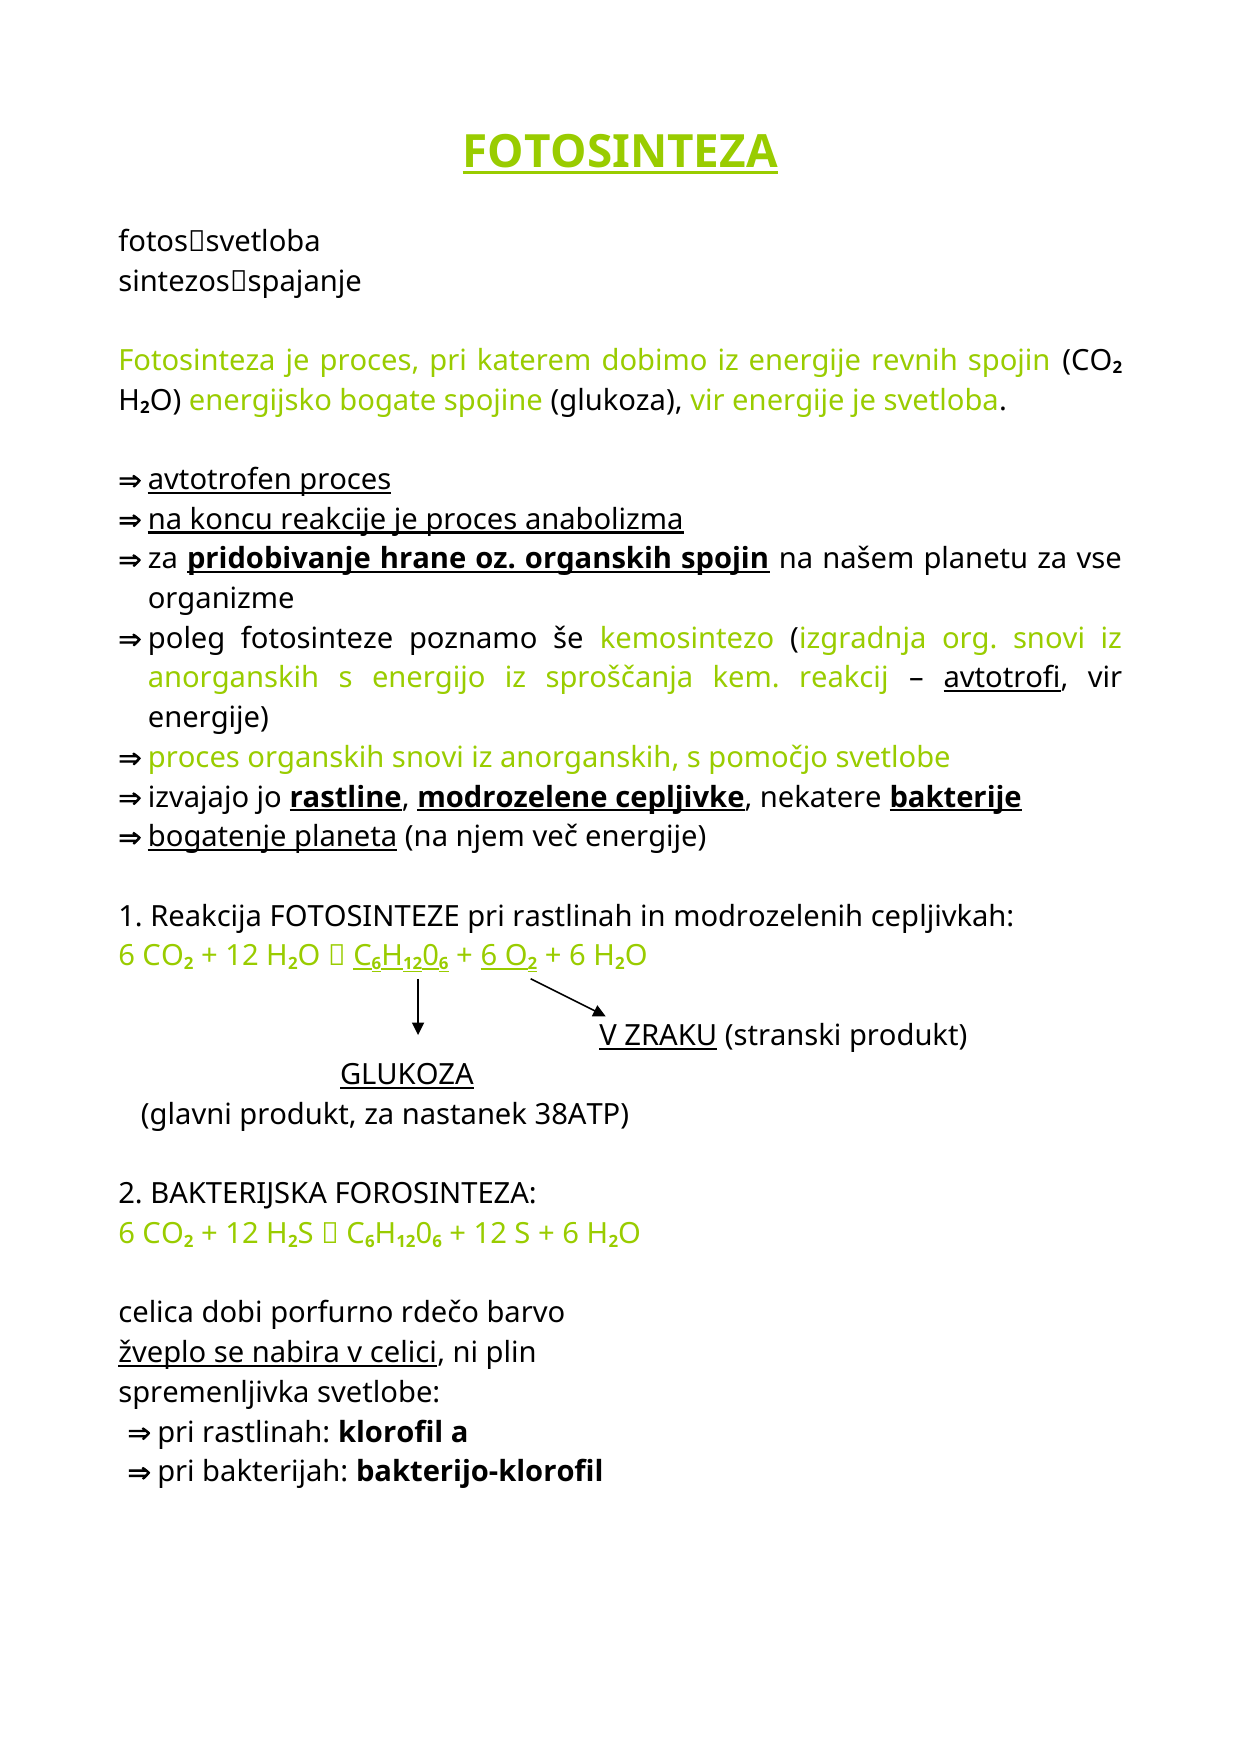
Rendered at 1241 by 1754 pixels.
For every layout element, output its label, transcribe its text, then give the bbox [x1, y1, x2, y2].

text Fotosinteza je proces, pri katerem dobimo iz energije revnih spojin (CO2 H2O) energijsko bogate spojine (glukoza), vir energije je svetloba. [118, 339, 1122, 419]
text V ZRAKU (stranski produkt) [118, 1014, 1122, 1054]
text 2. BAKTERIJSKA FOROSINTEZA: [118, 1173, 1122, 1212]
text 1. Reakcija FOTOSINTEZE pri rastlinah in modrozelenih cepljivkah: [118, 895, 1122, 934]
list pri rastlinah: klorofil a [127, 1411, 1122, 1451]
list proces organskih snovi iz anorganskih, s pomočjo svetlobe [118, 736, 1122, 776]
text žveplo se nabira v celici, ni plin [118, 1331, 1122, 1371]
text 6 CO2 + 12 H2S  C6H1206 + 12 S + 6 H2O [118, 1212, 1122, 1252]
text FOTOSINTEZA [118, 118, 1122, 181]
text fotossvetloba [118, 220, 1122, 260]
text (glavni produkt, za nastanek 38ATP) [118, 1093, 1122, 1133]
text spremenljivka svetlobe: [118, 1371, 1122, 1411]
list bogatenje planeta (na njem več energije) [118, 816, 1122, 855]
text celica dobi porfurno rdečo barvo [118, 1292, 1122, 1331]
list poleg fotosinteze poznamo še kemosintezo (izgradnja org. snovi iz anorganskih s energijo iz sproščanja kem. reakcij – avtotrofi, vir energije) [118, 617, 1122, 736]
text sintezosspajanje [118, 260, 1122, 299]
list na koncu reakcije je proces anabolizma [118, 498, 1122, 538]
list avtotrofen proces [118, 458, 1122, 498]
text 6 CO2 + 12 H2O  C6H1206 + 6 O2 + 6 H2O [118, 934, 1122, 974]
list pri bakterijah: bakterijo-klorofil [127, 1451, 1122, 1490]
list za pridobivanje hrane oz. organskih spojin na našem planetu za vse organizme [118, 538, 1122, 617]
text GLUKOZA [118, 1054, 1122, 1093]
list izvajajo jo rastline, modrozelene cepljivke, nekatere bakterije [118, 776, 1122, 816]
